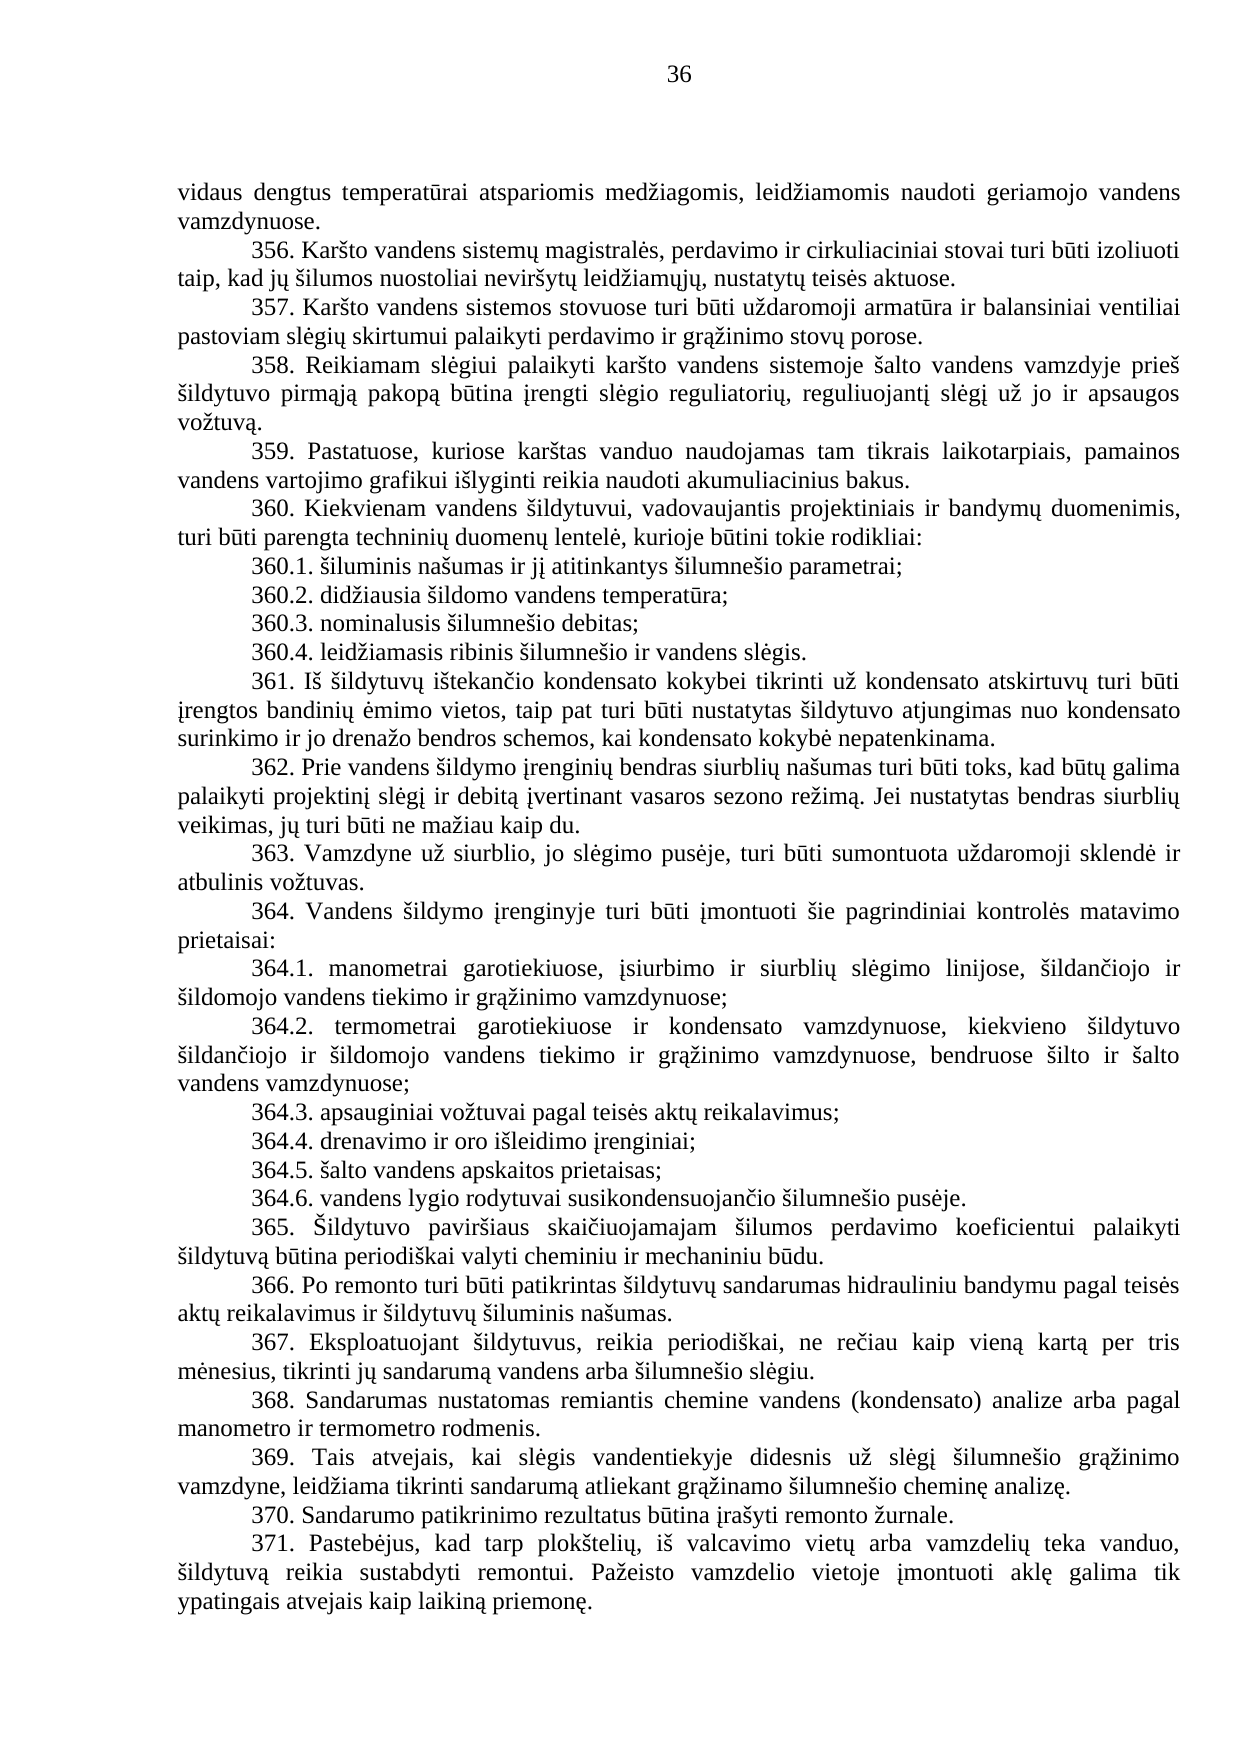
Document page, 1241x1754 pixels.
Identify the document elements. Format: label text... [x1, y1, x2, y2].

text 365. Šildytuvo paviršiaus skaičiuojamajam šilumos perdavimo koeficientui palaikyti šildytuvą būtina periodiškai valyti cheminiu ir mechaniniu būdu. [177, 1212, 1181, 1270]
text 360.1. šiluminis našumas ir jį atitinkantys šilumnešio parametrai; [177, 551, 1181, 580]
text 364.2. termometrai garotiekiuose ir kondensato vamzdynuose, kiekvieno šildytuvo šildančiojo ir šildomojo vandens tiekimo ir grąžinimo vamzdynuose, bendruose šilto ir šalto vandens vamzdynuose; [177, 1011, 1181, 1097]
text 364.3. apsauginiai vožtuvai pagal teisės aktų reikalavimus; [177, 1097, 1181, 1126]
text 367. Eksploatuojant šildytuvus, reikia periodiškai, ne rečiau kaip vieną kartą per tris mėnesius, tikrinti jų sandarumą vandens arba šilumnešio slėgiu. [177, 1327, 1181, 1385]
text 360.4. leidžiamasis ribinis šilumnešio ir vandens slėgis. [177, 637, 1181, 666]
text 359. Pastatuose, kuriose karštas vanduo naudojamas tam tikrais laikotarpiais, pamainos vandens vartojimo grafikui išlyginti reikia naudoti akumuliacinius bakus. [177, 436, 1181, 493]
text 361. Iš šildytuvų ištekančio kondensato kokybei tikrinti už kondensato atskirtuvų turi būti įrengtos bandinių ėmimo vietos, taip pat turi būti nustatytas šildytuvo atjungimas nuo kondensato surinkimo ir jo drenažo bendros schemos, kai kondensato kokybė nepatenkinama. [177, 666, 1181, 752]
text 362. Prie vandens šildymo įrenginių bendras siurblių našumas turi būti toks, kad būtų galima palaikyti projektinį slėgį ir debitą įvertinant vasaros sezono režimą. Jei nustatytas bendras siurblių veikimas, jų turi būti ne mažiau kaip du. [177, 752, 1181, 838]
text 368. Sandarumas nustatomas remiantis chemine vandens (kondensato) analize arba pagal manometro ir termometro rodmenis. [177, 1385, 1181, 1442]
text 364.4. drenavimo ir oro išleidimo įrenginiai; [177, 1126, 1181, 1155]
text 364. Vandens šildymo įrenginyje turi būti įmontuoti šie pagrindiniai kontrolės matavimo prietaisai: [177, 896, 1181, 953]
text 356. Karšto vandens sistemų magistralės, perdavimo ir cirkuliaciniai stovai turi būti izoliuoti taip, kad jų šilumos nuostoliai neviršytų leidžiamųjų, nustatytų teisės aktuose. [177, 235, 1181, 292]
text vidaus dengtus temperatūrai atspariomis medžiagomis, leidžiamomis naudoti geriamojo vandens vamzdynuose. [177, 177, 1181, 235]
text 358. Reikiamam slėgiui palaikyti karšto vandens sistemoje šalto vandens vamzdyje prieš šildytuvo pirmąją pakopą būtina įrengti slėgio reguliatorių, reguliuojantį slėgį už jo ir apsaugos vožtuvą. [177, 350, 1181, 436]
text 370. Sandarumo patikrinimo rezultatus būtina įrašyti remonto žurnale. [177, 1500, 1181, 1528]
text 364.5. šalto vandens apskaitos prietaisas; [177, 1155, 1181, 1183]
text 363. Vamzdyne už siurblio, jo slėgimo pusėje, turi būti sumontuota uždaromoji sklendė ir atbulinis vožtuvas. [177, 838, 1181, 896]
text 364.1. manometrai garotiekiuose, įsiurbimo ir siurblių slėgimo linijose, šildančiojo ir šildomojo vandens tiekimo ir grąžinimo vamzdynuose; [177, 953, 1181, 1011]
text 364.6. vandens lygio rodytuvai susikondensuojančio šilumnešio pusėje. [177, 1183, 1181, 1212]
text 357. Karšto vandens sistemos stovuose turi būti uždaromoji armatūra ir balansiniai ventiliai pastoviam slėgių skirtumui palaikyti perdavimo ir grąžinimo stovų porose. [177, 292, 1181, 350]
text 360. Kiekvienam vandens šildytuvui, vadovaujantis projektiniais ir bandymų duomenimis, turi būti parengta techninių duomenų lentelė, kurioje būtini tokie rodikliai: [177, 493, 1181, 551]
text 371. Pastebėjus, kad tarp plokštelių, iš valcavimo vietų arba vamzdelių teka vanduo, šildytuvą reikia sustabdyti remontui. Pažeisto vamzdelio vietoje įmontuoti aklę galima tik ypatingais atvejais kaip laikiną priemonę. [177, 1528, 1181, 1615]
text 366. Po remonto turi būti patikrintas šildytuvų sandarumas hidrauliniu bandymu pagal teisės aktų reikalavimus ir šildytuvų šiluminis našumas. [177, 1270, 1181, 1327]
text 360.3. nominalusis šilumnešio debitas; [177, 608, 1181, 637]
text 360.2. didžiausia šildomo vandens temperatūra; [177, 580, 1181, 608]
text 369. Tais atvejais, kai slėgis vandentiekyje didesnis už slėgį šilumnešio grąžinimo vamzdyne, leidžiama tikrinti sandarumą atliekant grąžinamo šilumnešio cheminę analizę. [177, 1442, 1181, 1500]
